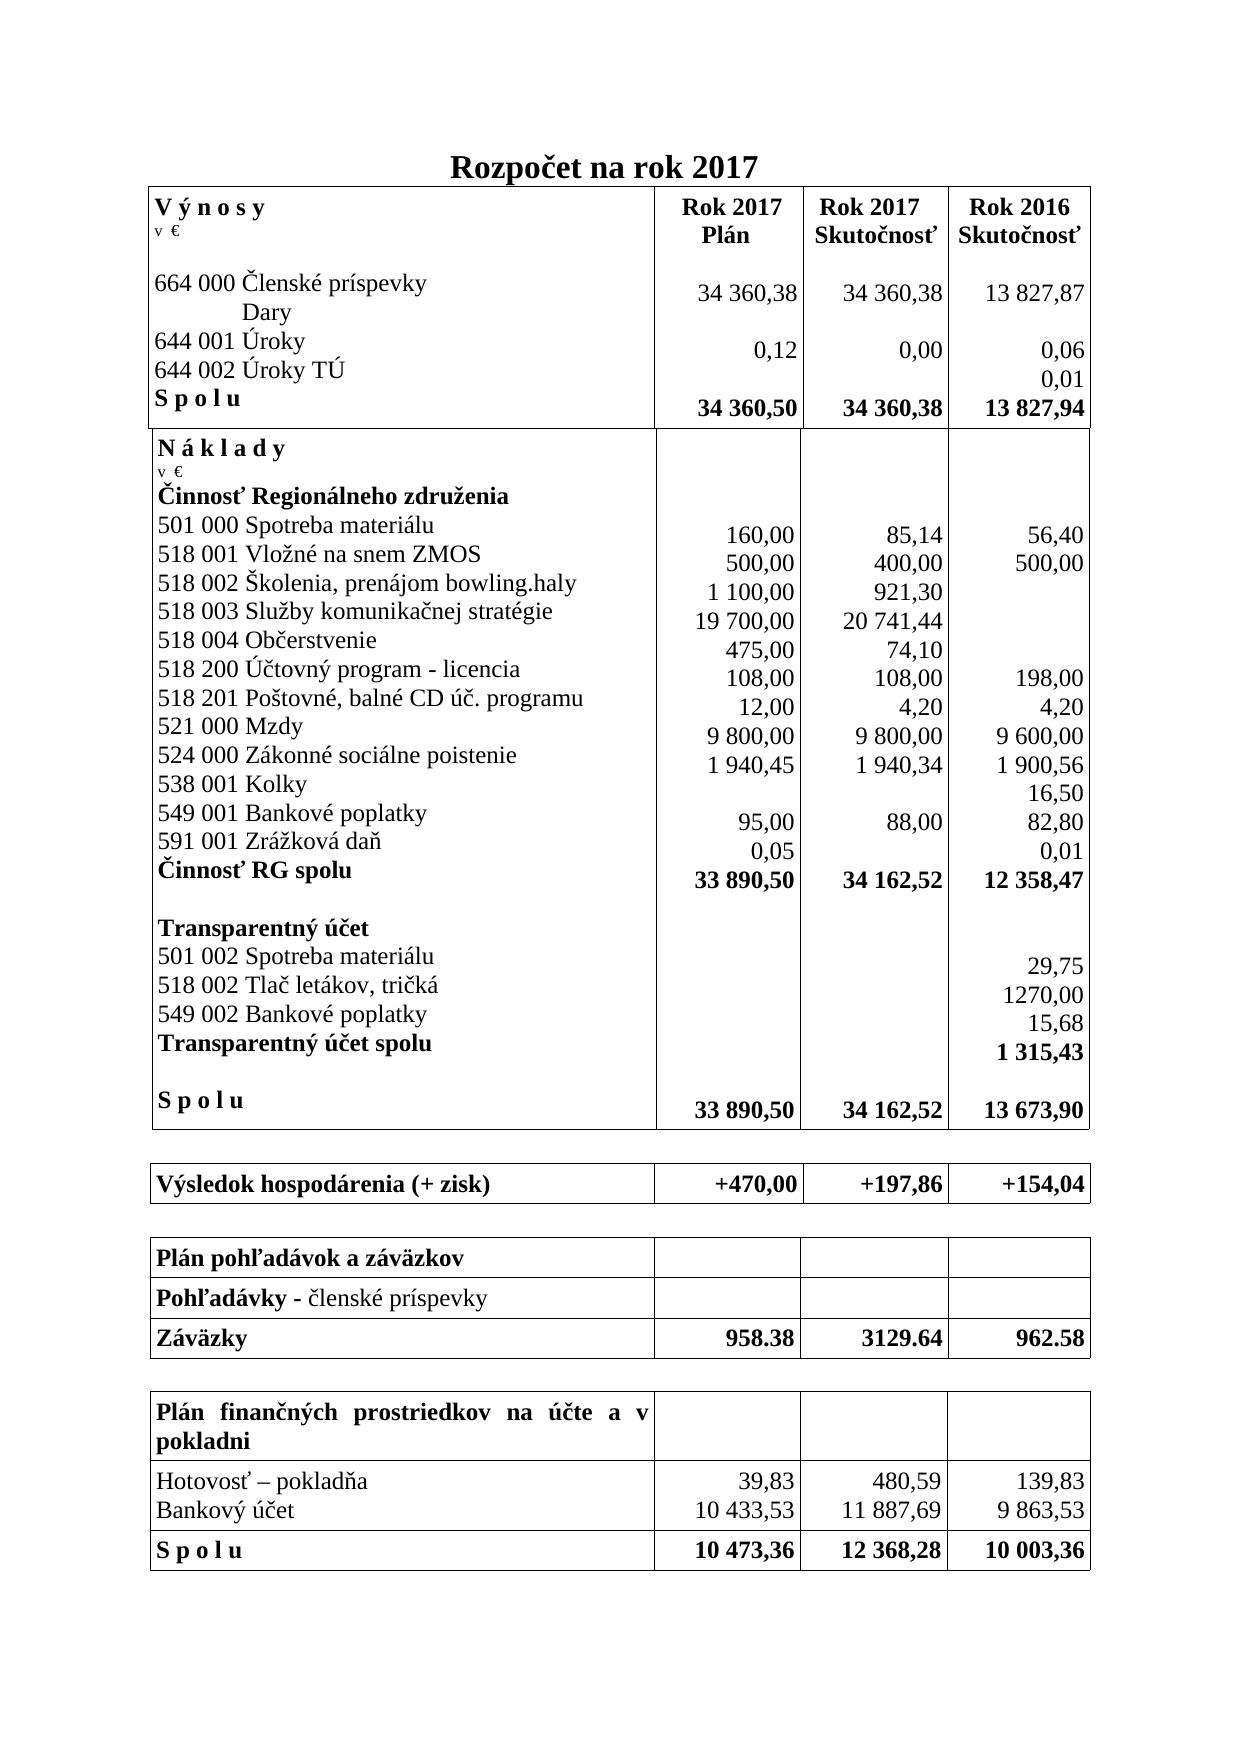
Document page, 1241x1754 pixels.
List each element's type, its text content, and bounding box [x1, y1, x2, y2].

table_header V ý n o s y v € 664 000 Členské príspevky Dary 644 001 Úroky 644 002 Úroky TÚ S p o l u [149, 187, 654, 427]
table_cell [655, 1278, 800, 1317]
table_header Plán pohľadávok a záväzkov [151, 1238, 654, 1277]
table_cell 10 473,36 [655, 1531, 800, 1570]
table_header Rok 2017 Skutočnosť 34 360,38 0,00 34 360,38 [804, 187, 948, 427]
table_header [801, 1392, 947, 1460]
table_header +154,04 [949, 1164, 1090, 1203]
table_cell 12 368,28 [801, 1531, 947, 1570]
table_cell Hotovosť – pokladňa Bankový účet [151, 1461, 654, 1529]
table_header N á k l a d y v € Činnosť Regionálneho združenia 501 000 Spotreba materiálu 518 001 Vložné na snem ZMOS 518 002 Školenia, prenájom bowling.haly 518 003 Služby komunikačnej stratégie 518 004 Občerstvenie 518 200 Účtovný program - licencia 518 201 Poštovné, balné CD úč. programu 521 000 Mzdy 524 000 Zákonné sociálne poistenie 538 001 Kolky 549 001 Bankové poplatky 591 001 Zrážková daň Činnosť RG spolu Transparentný účet 501 002 Spotreba materiálu 518 002 Tlač letákov, tričká 549 002 Bankové poplatky Transparentný účet spolu S p o l u [153, 429, 656, 1129]
table_header +197,86 [804, 1164, 948, 1203]
table_cell 139,83 9 863,53 [948, 1461, 1090, 1529]
table_header 85,14 400,00 921,30 20 741,44 74,10 108,00 4,20 9 800,00 1 940,34 88,00 34 162,52 34 162,52 [801, 429, 948, 1129]
table_header Plán finančných prostriedkov na účte a v pokladni [151, 1392, 654, 1460]
table_cell [801, 1278, 948, 1317]
table_header Rok 2017 Plán 34 360,38 0,12 34 360,50 [655, 187, 803, 427]
table_cell 480,59 11 887,69 [801, 1461, 947, 1529]
text Rozpočet na rok 2017 [150, 148, 1090, 186]
table_header 56,40 500,00 198,00 4,20 9 600,00 1 900,56 16,50 82,80 0,01 12 358,47 29,75 1270,00 15,68 1 315,43 13 673,90 [949, 429, 1089, 1129]
table_cell 958,38 [655, 1319, 800, 1358]
table_header [655, 1392, 800, 1460]
table_header [655, 1238, 800, 1277]
table_cell 3129,64 [801, 1319, 948, 1358]
table_header 160,00 500,00 1 100,00 19 700,00 475,00 108,00 12,00 9 800,00 1 940,45 95,00 0,05 33 890,50 33 890,50 [657, 429, 800, 1129]
table_header [948, 1392, 1090, 1460]
table_header [949, 1238, 1090, 1277]
table_header +470,00 [655, 1164, 803, 1203]
table_cell Záväzky [151, 1319, 654, 1358]
table_cell 39,83 10 433,53 [655, 1461, 800, 1529]
table_header Rok 2016 Skutočnosť 13 827,87 0,06 0,01 13 827,94 [949, 187, 1090, 427]
table_cell 962,58 [949, 1319, 1090, 1358]
table_cell 10 003,36 [948, 1531, 1090, 1570]
table_cell S p o l u [151, 1531, 654, 1570]
table_header [801, 1238, 948, 1277]
table_cell Pohľadávky - členské príspevky [151, 1278, 654, 1317]
table_cell [949, 1278, 1090, 1317]
table_header Výsledok hospodárenia (+ zisk) [151, 1164, 654, 1203]
